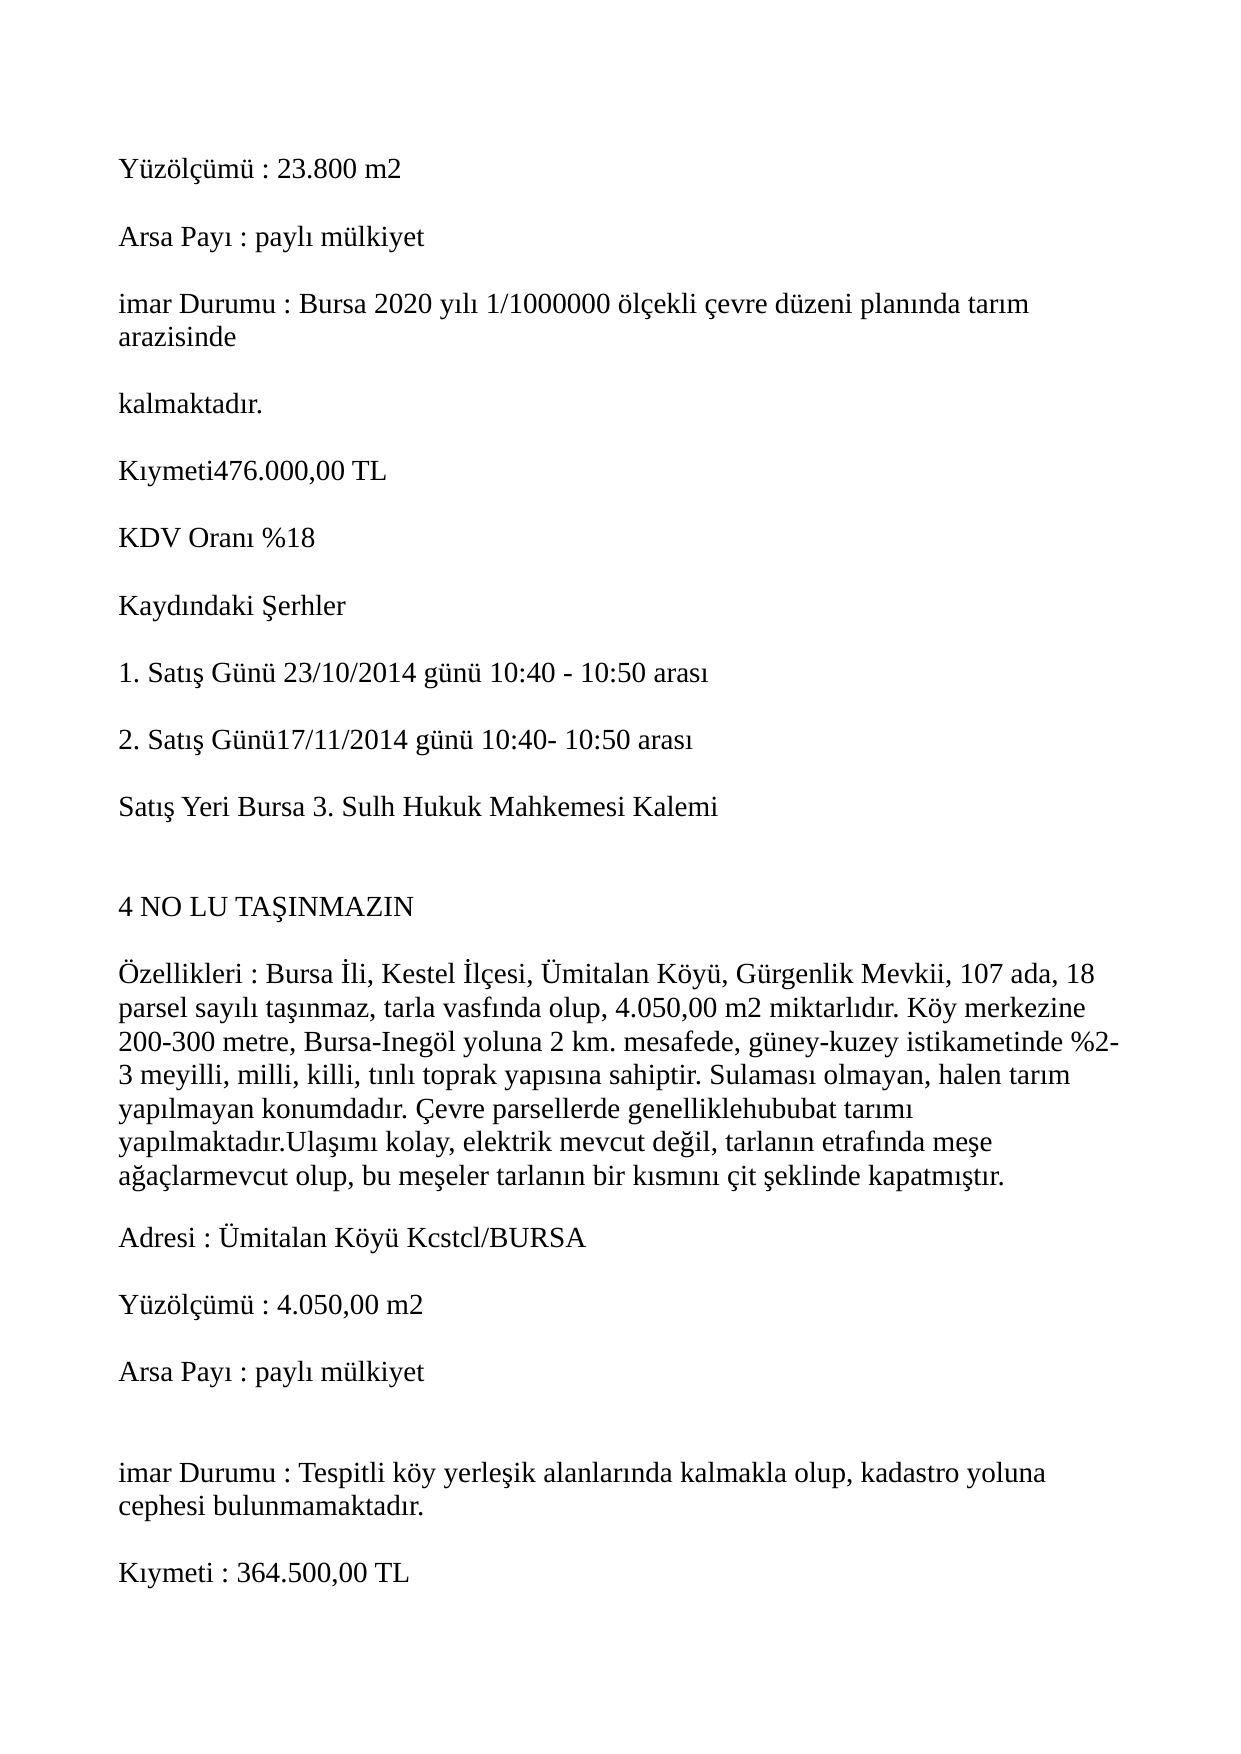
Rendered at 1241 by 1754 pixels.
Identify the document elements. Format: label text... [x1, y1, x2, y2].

text Kaydındaki Şerhler [118, 588, 1122, 621]
text 4 NO LU TAŞINMAZIN [118, 889, 1122, 923]
text Arsa Payı : paylı mülkiyet [118, 1354, 1122, 1388]
text Arsa Payı : paylı mülkiyet [118, 219, 1122, 252]
text 2. Satış Günü17/11/2014 günü 10:40- 10:50 arası [118, 722, 1122, 755]
text imar Durumu : Tespitli köy yerleşik alanlarında kalmakla olup, kadastro yoluna cephesi bulunmamaktadır. [118, 1455, 1122, 1522]
text KDV Oranı %18 [118, 521, 1122, 554]
text Kıymeti476.000,00 TL [118, 453, 1122, 487]
text imar Durumu : Bursa 2020 yılı 1/1000000 ölçekli çevre düzeni planında tarım arazisinde [118, 286, 1122, 353]
text Yüzölçümü : 4.050,00 m2 [118, 1287, 1122, 1321]
text Yüzölçümü : 23.800 m2 [118, 152, 1122, 185]
text Kıymeti : 364.500,00 TL [118, 1556, 1122, 1589]
text Özellikleri : Bursa İli, Kestel İlçesi, Ümitalan Köyü, Gürgenlik Mevkii, 107 ada, 18 parsel sayılı taşınmaz, tarla vasfında olup, 4.050,00 m2 miktarlıdır. Köy merkezine 200-300 metre, Bursa-Inegöl yoluna 2 km. mesafede, güney-kuzey istikametinde %2-3 meyilli, milli, killi, tınlı toprak yapısına sahiptir. Sulaması olmayan, halen tarım yapılmayan konumdadır. Çevre parsellerde genelliklehububat tarımı yapılmaktadır.Ulaşımı kolay, elektrik mevcut değil, tarlanın etrafında meşe ağaçlarmevcut olup, bu meşeler tarlanın bir kısmını çit şeklinde kapatmıştır. [118, 957, 1122, 1191]
text Satış Yeri Bursa 3. Sulh Hukuk Mahkemesi Kalemi [118, 789, 1122, 822]
text Adresi : Ümitalan Köyü Kcstcl/BURSA [118, 1220, 1122, 1254]
text kalmaktadır. [118, 386, 1122, 420]
text 1. Satış Günü 23/10/2014 günü 10:40 - 10:50 arası [118, 655, 1122, 688]
